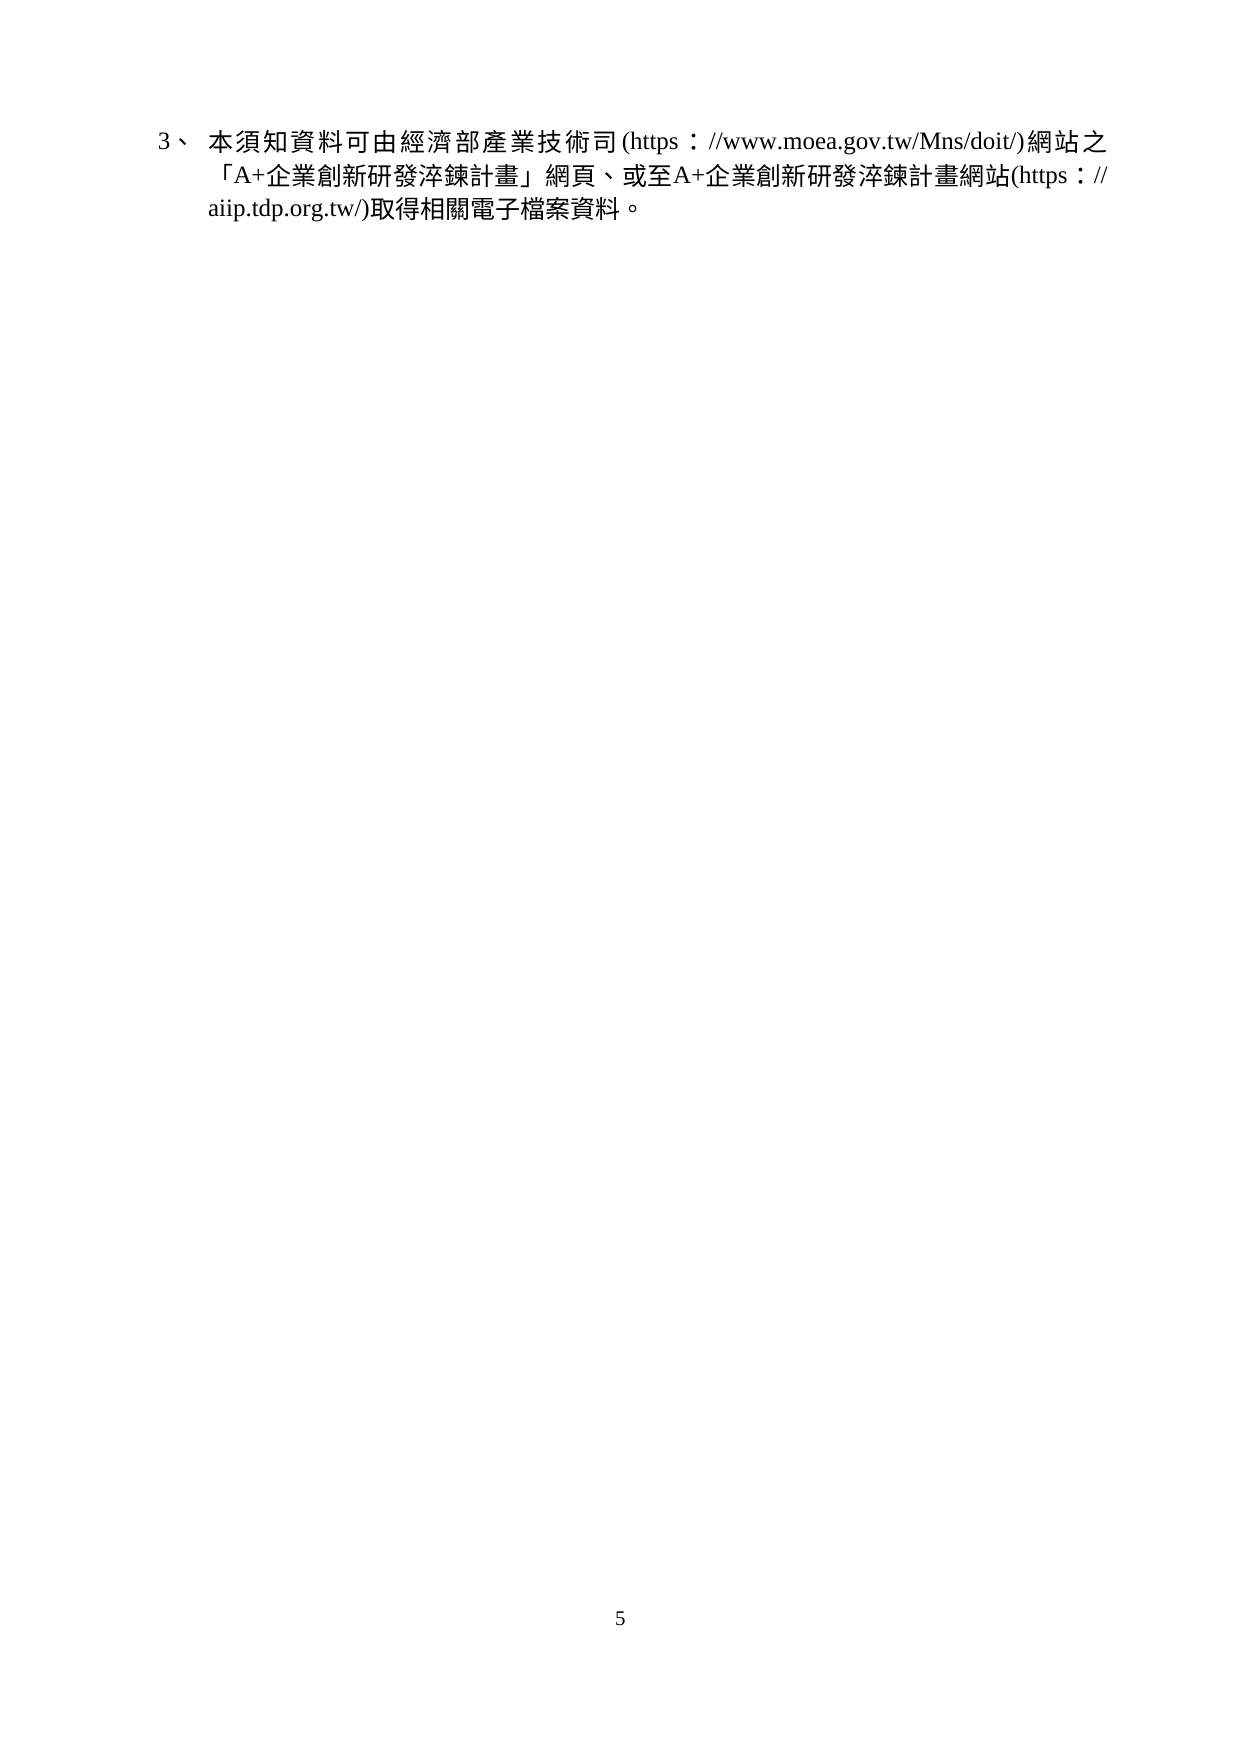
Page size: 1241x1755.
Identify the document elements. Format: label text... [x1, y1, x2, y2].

list 本須知資料可由經濟部產業技術司(https：//www.moea.gov.tw/Mns/doit/)網站之「A+企業創新研發淬鍊計畫」網頁、或至A+企業創新研發淬鍊計畫網站(https：//aiip.tdp.org.tw/)取得相關電子檔案資料。 [158, 124, 1107, 224]
